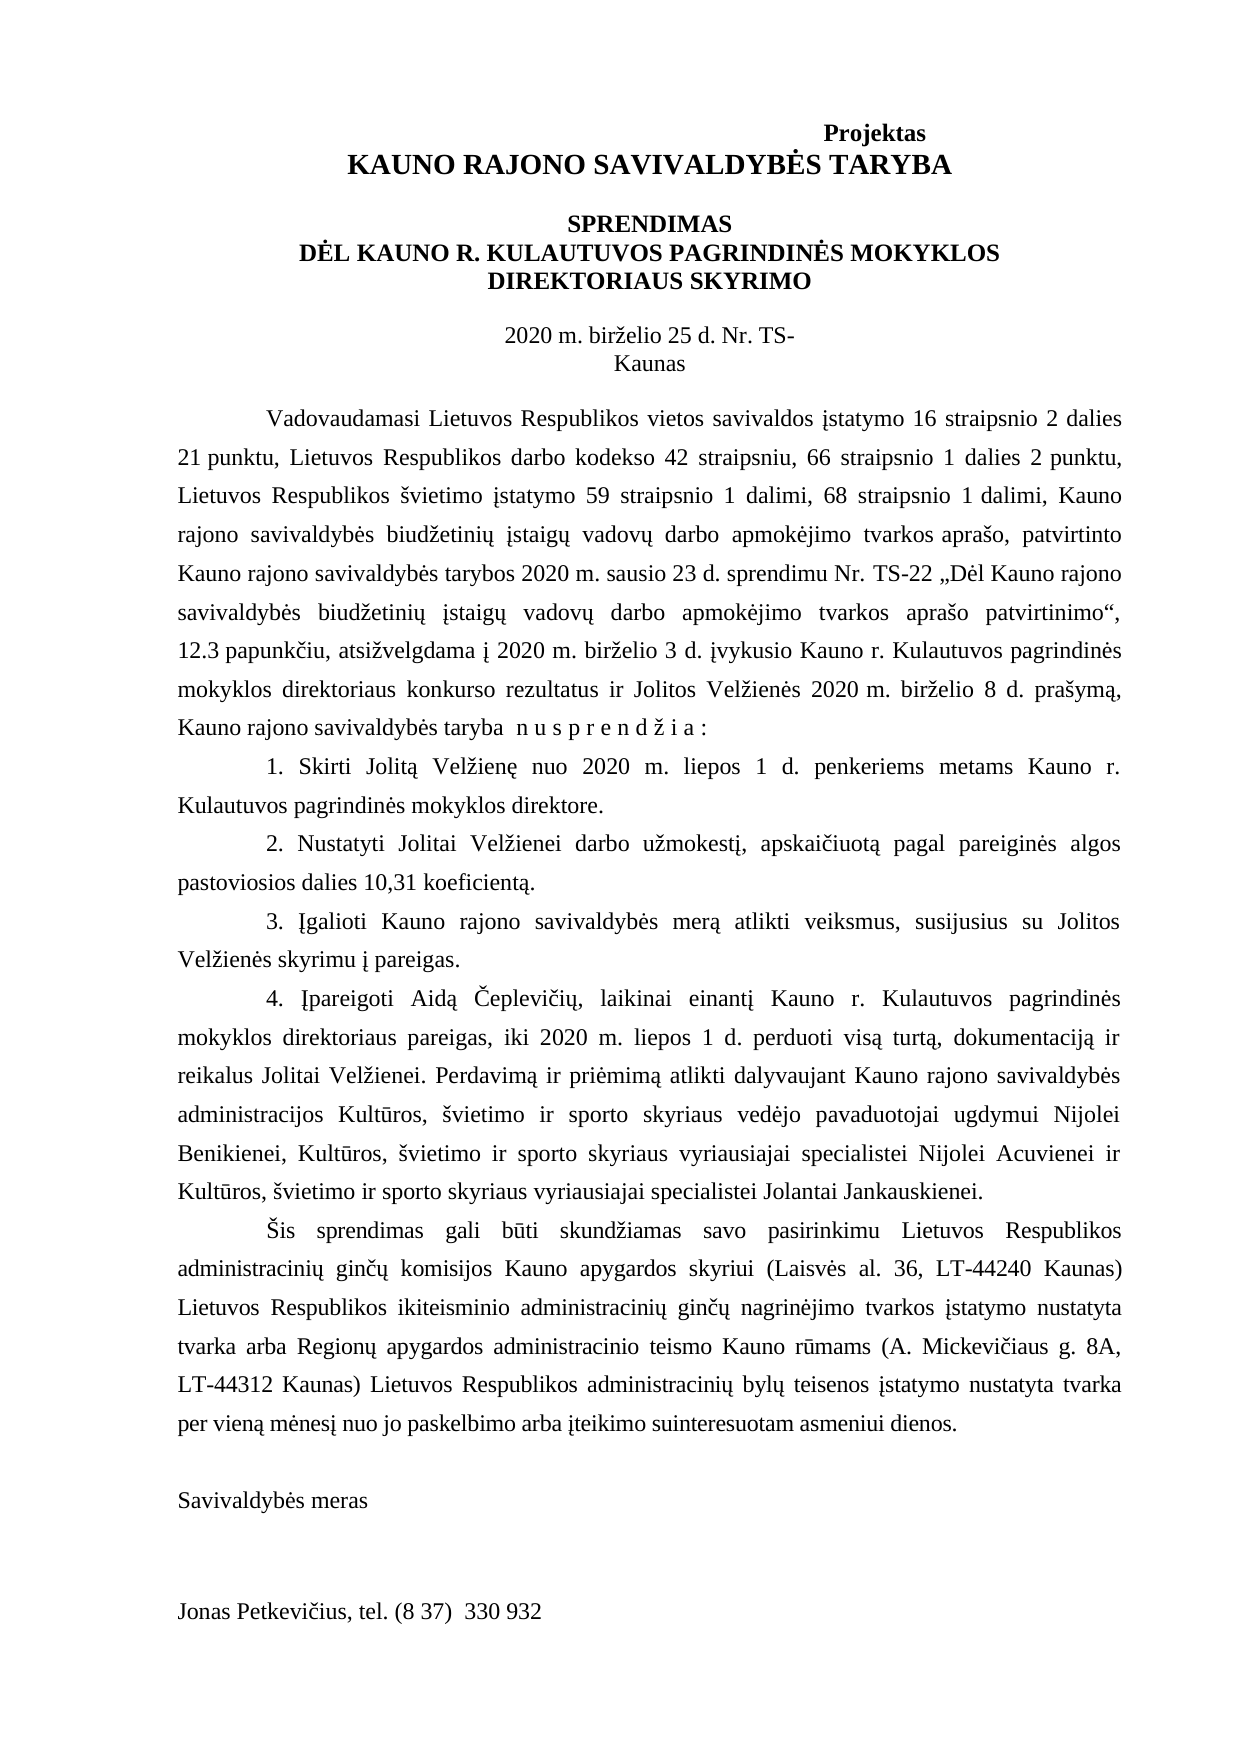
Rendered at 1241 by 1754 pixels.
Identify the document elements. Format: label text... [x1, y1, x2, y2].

text 1. Skirti Jolitą Velžienę nuo 2020 m. liepos 1 d. penkeriems metams Kauno r. Kulautuvos pagrindinės mokyklos direktore. [177, 752, 1122, 818]
text Savivaldybės meras [177, 1486, 1122, 1514]
text Kaunas [177, 349, 1122, 377]
text Jonas Petkevičius, tel. (8 37) 330 932 [177, 1597, 1122, 1624]
text Projektas [177, 118, 1122, 147]
text 4. Įpareigoti Aidą Čeplevičių, laikinai einantį Kauno r. Kulautuvos pagrindinės mokyklos direktoriaus pareigas, iki 2020 m. liepos 1 d. perduoti visą turtą, dokumentaciją ir reikalus Jolitai Velžienei. Perdavimą ir priėmimą atlikti dalyvaujant Kauno rajono savivaldybės administracijos Kultūros, švietimo ir sporto skyriaus vedėjo pavaduotojai ugdymui Nijolei Benikienei, Kultūros, švietimo ir sporto skyriaus vyriausiajai specialistei Nijolei Acuvienei ir Kultūros, švietimo ir sporto skyriaus vyriausiajai specialistei Jolantai Jankauskienei. [177, 984, 1122, 1205]
text Vadovaudamasi Lietuvos Respublikos vietos savivaldos įstatymo 16 straipsnio 2 dalies 21 punktu, Lietuvos Respublikos darbo kodekso 42 straipsniu, 66 straipsnio 1 dalies 2 punktu, Lietuvos Respublikos švietimo įstatymo 59 straipsnio 1 dalimi, 68 straipsnio 1 dalimi, Kauno rajono savivaldybės biudžetinių įstaigų vadovų darbo apmokėjimo tvarkos aprašo, patvirtinto Kauno rajono savivaldybės tarybos 2020 m. sausio 23 d. sprendimu Nr. TS-22 „Dėl Kauno rajono savivaldybės biudžetinių įstaigų vadovų darbo apmokėjimo tvarkos aprašo patvirtinimo“, 12.3 papunkčiu, atsižvelgdama į 2020 m. birželio 3 d. įvykusio Kauno r. Kulautuvos pagrindinės mokyklos direktoriaus konkurso rezultatus ir Jolitos Velžienės 2020 m. birželio 8 d. prašymą, Kauno rajono savivaldybės taryba nusprendžia: [177, 404, 1122, 741]
text SPRENDIMAS [177, 209, 1122, 238]
text KAUNO RAJONO SAVIVALDYBĖS TARYBA [177, 147, 1122, 180]
text 3. Įgalioti Kauno rajono savivaldybės merą atlikti veiksmus, susijusius su Jolitos Velžienės skyrimu į pareigas. [177, 907, 1122, 973]
text Šis sprendimas gali būti skundžiamas savo pasirinkimu Lietuvos Respublikos administracinių ginčų komisijos Kauno apygardos skyriui (Laisvės al. 36, LT-44240 Kaunas) Lietuvos Respublikos ikiteisminio administracinių ginčų nagrinėjimo tvarkos įstatymo nustatyta tvarka arba Regionų apygardos administracinio teismo Kauno rūmams (A. Mickevičiaus g. 8A, LT-44312 Kaunas) Lietuvos Respublikos administracinių bylų teisenos įstatymo nustatyta tvarka per vieną mėnesį nuo jo paskelbimo arba įteikimo suinteresuotam asmeniui dienos. [177, 1216, 1122, 1437]
text 2. Nustatyti Jolitai Velžienei darbo užmokestį, apskaičiuotą pagal pareiginės algos pastoviosios dalies 10,31 koeficientą. [177, 829, 1122, 896]
text 2020 m. birželio 25 d. Nr. TS- [177, 321, 1122, 349]
text DĖL KAUNO R. KULAUTUVOS PAGRINDINĖS MOKYKLOS DIREKTORIAUS SKYRIMO [177, 238, 1122, 295]
